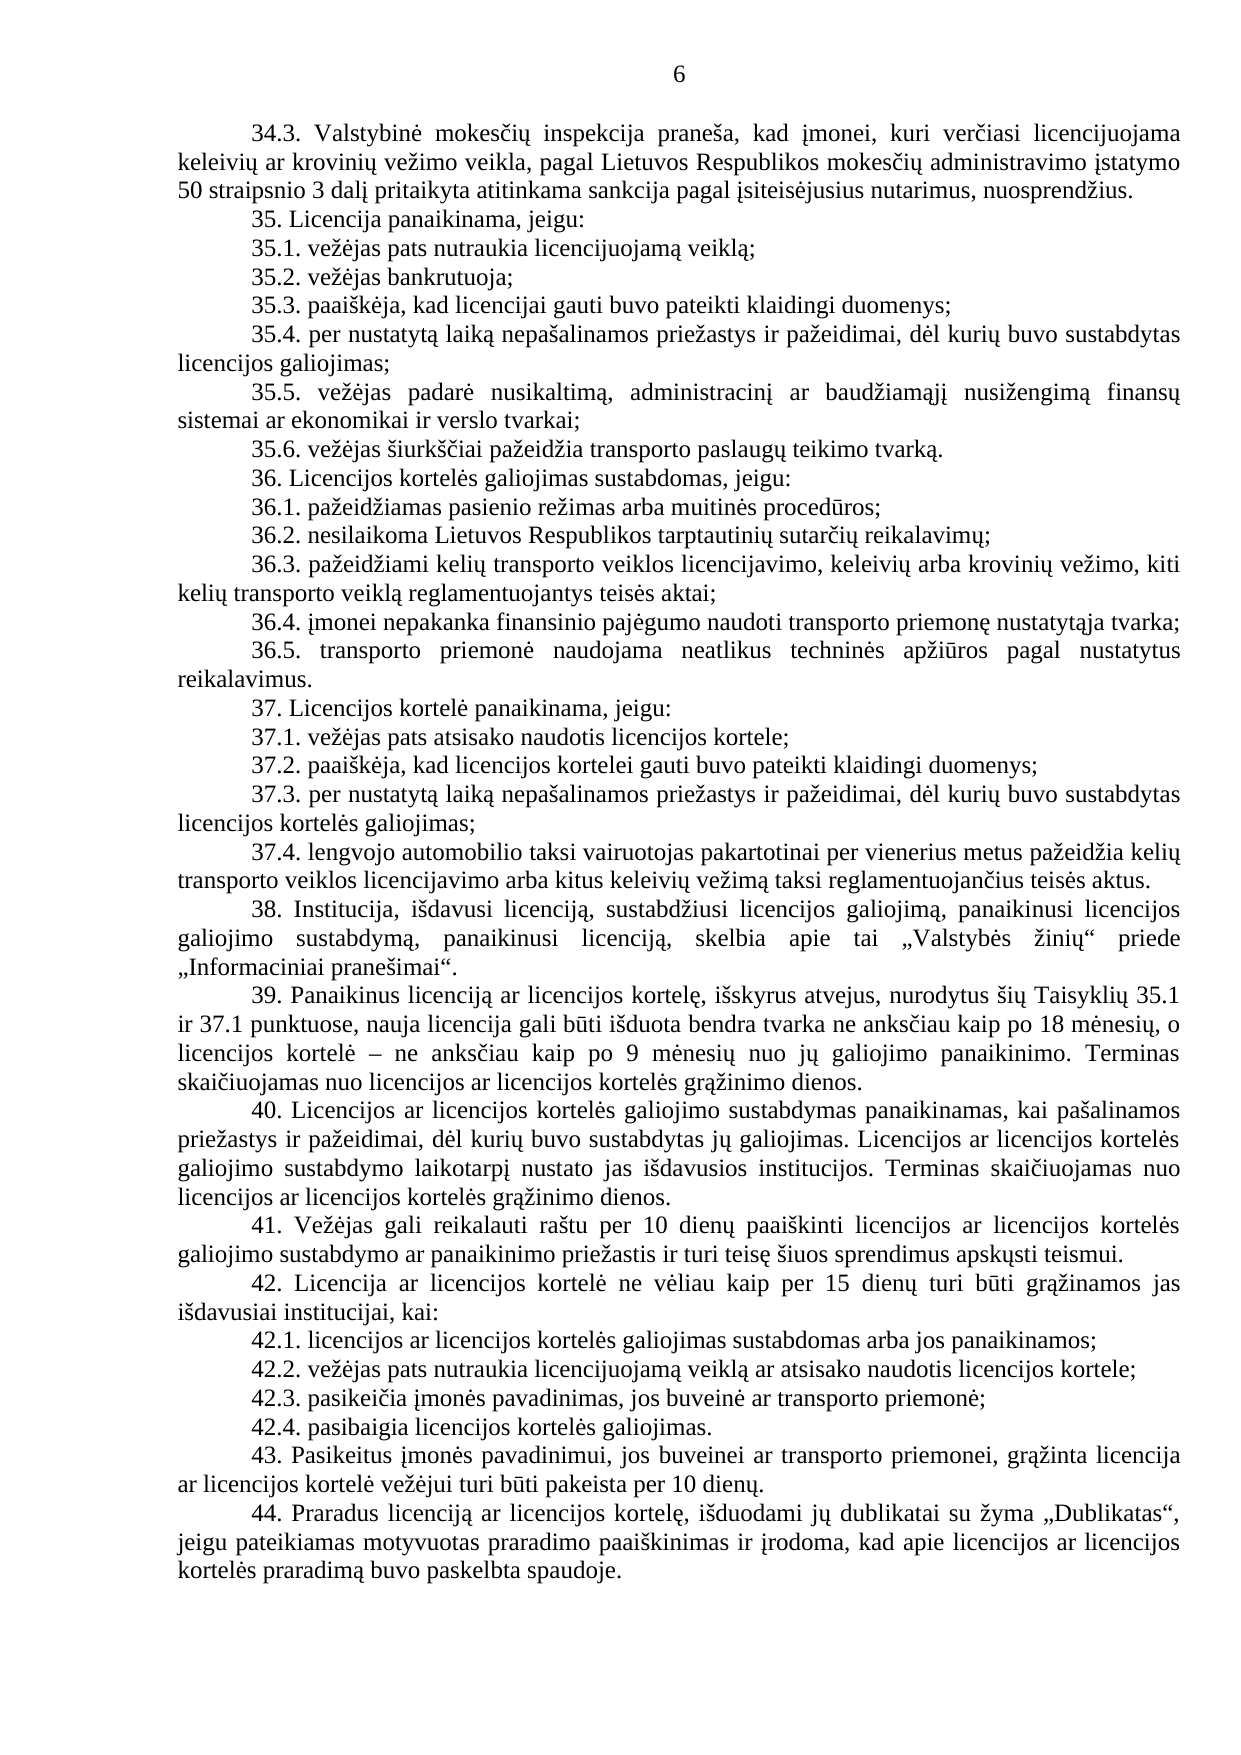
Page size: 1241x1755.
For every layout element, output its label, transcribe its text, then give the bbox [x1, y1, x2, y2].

text 42.2. vežėjas pats nutraukia licencijuojamą veiklą ar atsisako naudotis licencijos kortele; [177, 1354, 1181, 1383]
text 35.1. vežėjas pats nutraukia licencijuojamą veiklą; [177, 233, 1181, 262]
text 36.1. pažeidžiamas pasienio režimas arba muitinės procedūros; [177, 492, 1181, 521]
text 36.4. įmonei nepakanka finansinio pajėgumo naudoti transporto priemonę nustatytąja tvarka; [177, 607, 1181, 636]
text 35.6. vežėjas šiurkščiai pažeidžia transporto paslaugų teikimo tvarką. [177, 434, 1181, 463]
text 35.4. per nustatytą laiką nepašalinamos priežastys ir pažeidimai, dėl kurių buvo sustabdytas licencijos galiojimas; [177, 319, 1181, 377]
text 36. Licencijos kortelės galiojimas sustabdomas, jeigu: [177, 463, 1181, 492]
text 40. Licencijos ar licencijos kortelės galiojimo sustabdymas panaikinamas, kai pašalinamos priežastys ir pažeidimai, dėl kurių buvo sustabdytas jų galiojimas. Licencijos ar licencijos kortelės galiojimo sustabdymo laikotarpį nustato jas išdavusios institucijos. Terminas skaičiuojamas nuo licencijos ar licencijos kortelės grąžinimo dienos. [177, 1096, 1181, 1211]
text 42.1. licencijos ar licencijos kortelės galiojimas sustabdomas arba jos panaikinamos; [177, 1326, 1181, 1354]
text 37.2. paaiškėja, kad licencijos kortelei gauti buvo pateikti klaidingi duomenys; [177, 751, 1181, 779]
text 36.2. nesilaikoma Lietuvos Respublikos tarptautinių sutarčių reikalavimų; [177, 521, 1181, 549]
text 39. Panaikinus licenciją ar licencijos kortelę, išskyrus atvejus, nurodytus šių Taisyklių 35.1 ir 37.1 punktuose, nauja licencija gali būti išduota bendra tvarka ne anksčiau kaip po 18 mėnesių, o licencijos kortelė – ne anksčiau kaip po 9 mėnesių nuo jų galiojimo panaikinimo. Terminas skaičiuojamas nuo licencijos ar licencijos kortelės grąžinimo dienos. [177, 981, 1181, 1096]
text 35.3. paaiškėja, kad licencijai gauti buvo pateikti klaidingi duomenys; [177, 291, 1181, 319]
text 44. Praradus licenciją ar licencijos kortelę, išduodami jų dublikatai su žyma „Dublikatas“, jeigu pateikiamas motyvuotas praradimo paaiškinimas ir įrodoma, kad apie licencijos ar licencijos kortelės praradimą buvo paskelbta spaudoje. [177, 1498, 1181, 1584]
text 36.3. pažeidžiami kelių transporto veiklos licencijavimo, keleivių arba krovinių vežimo, kiti kelių transporto veiklą reglamentuojantys teisės aktai; [177, 549, 1181, 607]
text 37.4. lengvojo automobilio taksi vairuotojas pakartotinai per vienerius metus pažeidžia kelių transporto veiklos licencijavimo arba kitus keleivių vežimą taksi reglamentuojančius teisės aktus. [177, 837, 1181, 894]
text 38. Institucija, išdavusi licenciją, sustabdžiusi licencijos galiojimą, panaikinusi licencijos galiojimo sustabdymą, panaikinusi licenciją, skelbia apie tai „Valstybės žinių“ priede „Informaciniai pranešimai“. [177, 894, 1181, 981]
text 37.1. vežėjas pats atsisako naudotis licencijos kortele; [177, 722, 1181, 751]
text 35. Licencija panaikinama, jeigu: [177, 204, 1181, 233]
text 41. Vežėjas gali reikalauti raštu per 10 dienų paaiškinti licencijos ar licencijos kortelės galiojimo sustabdymo ar panaikinimo priežastis ir turi teisę šiuos sprendimus apskųsti teismui. [177, 1211, 1181, 1268]
text 37.3. per nustatytą laiką nepašalinamos priežastys ir pažeidimai, dėl kurių buvo sustabdytas licencijos kortelės galiojimas; [177, 779, 1181, 837]
text 35.5. vežėjas padarė nusikaltimą, administracinį ar baudžiamąjį nusižengimą finansų sistemai ar ekonomikai ir verslo tvarkai; [177, 377, 1181, 434]
text 42.3. pasikeičia įmonės pavadinimas, jos buveinė ar transporto priemonė; [177, 1383, 1181, 1412]
text 36.5. transporto priemonė naudojama neatlikus techninės apžiūros pagal nustatytus reikalavimus. [177, 636, 1181, 693]
text 37. Licencijos kortelė panaikinama, jeigu: [177, 693, 1181, 722]
text 42. Licencija ar licencijos kortelė ne vėliau kaip per 15 dienų turi būti grąžinamos jas išdavusiai institucijai, kai: [177, 1268, 1181, 1326]
text 34.3. Valstybinė mokesčių inspekcija praneša, kad įmonei, kuri verčiasi licencijuojama keleivių ar krovinių vežimo veikla, pagal Lietuvos Respublikos mokesčių administravimo įstatymo 50 straipsnio 3 dalį pritaikyta atitinkama sankcija pagal įsiteisėjusius nutarimus, nuosprendžius. [177, 118, 1181, 204]
text 35.2. vežėjas bankrutuoja; [177, 262, 1181, 291]
text 43. Pasikeitus įmonės pavadinimui, jos buveinei ar transporto priemonei, grąžinta licencija ar licencijos kortelė vežėjui turi būti pakeista per 10 dienų. [177, 1441, 1181, 1498]
text 42.4. pasibaigia licencijos kortelės galiojimas. [177, 1412, 1181, 1441]
